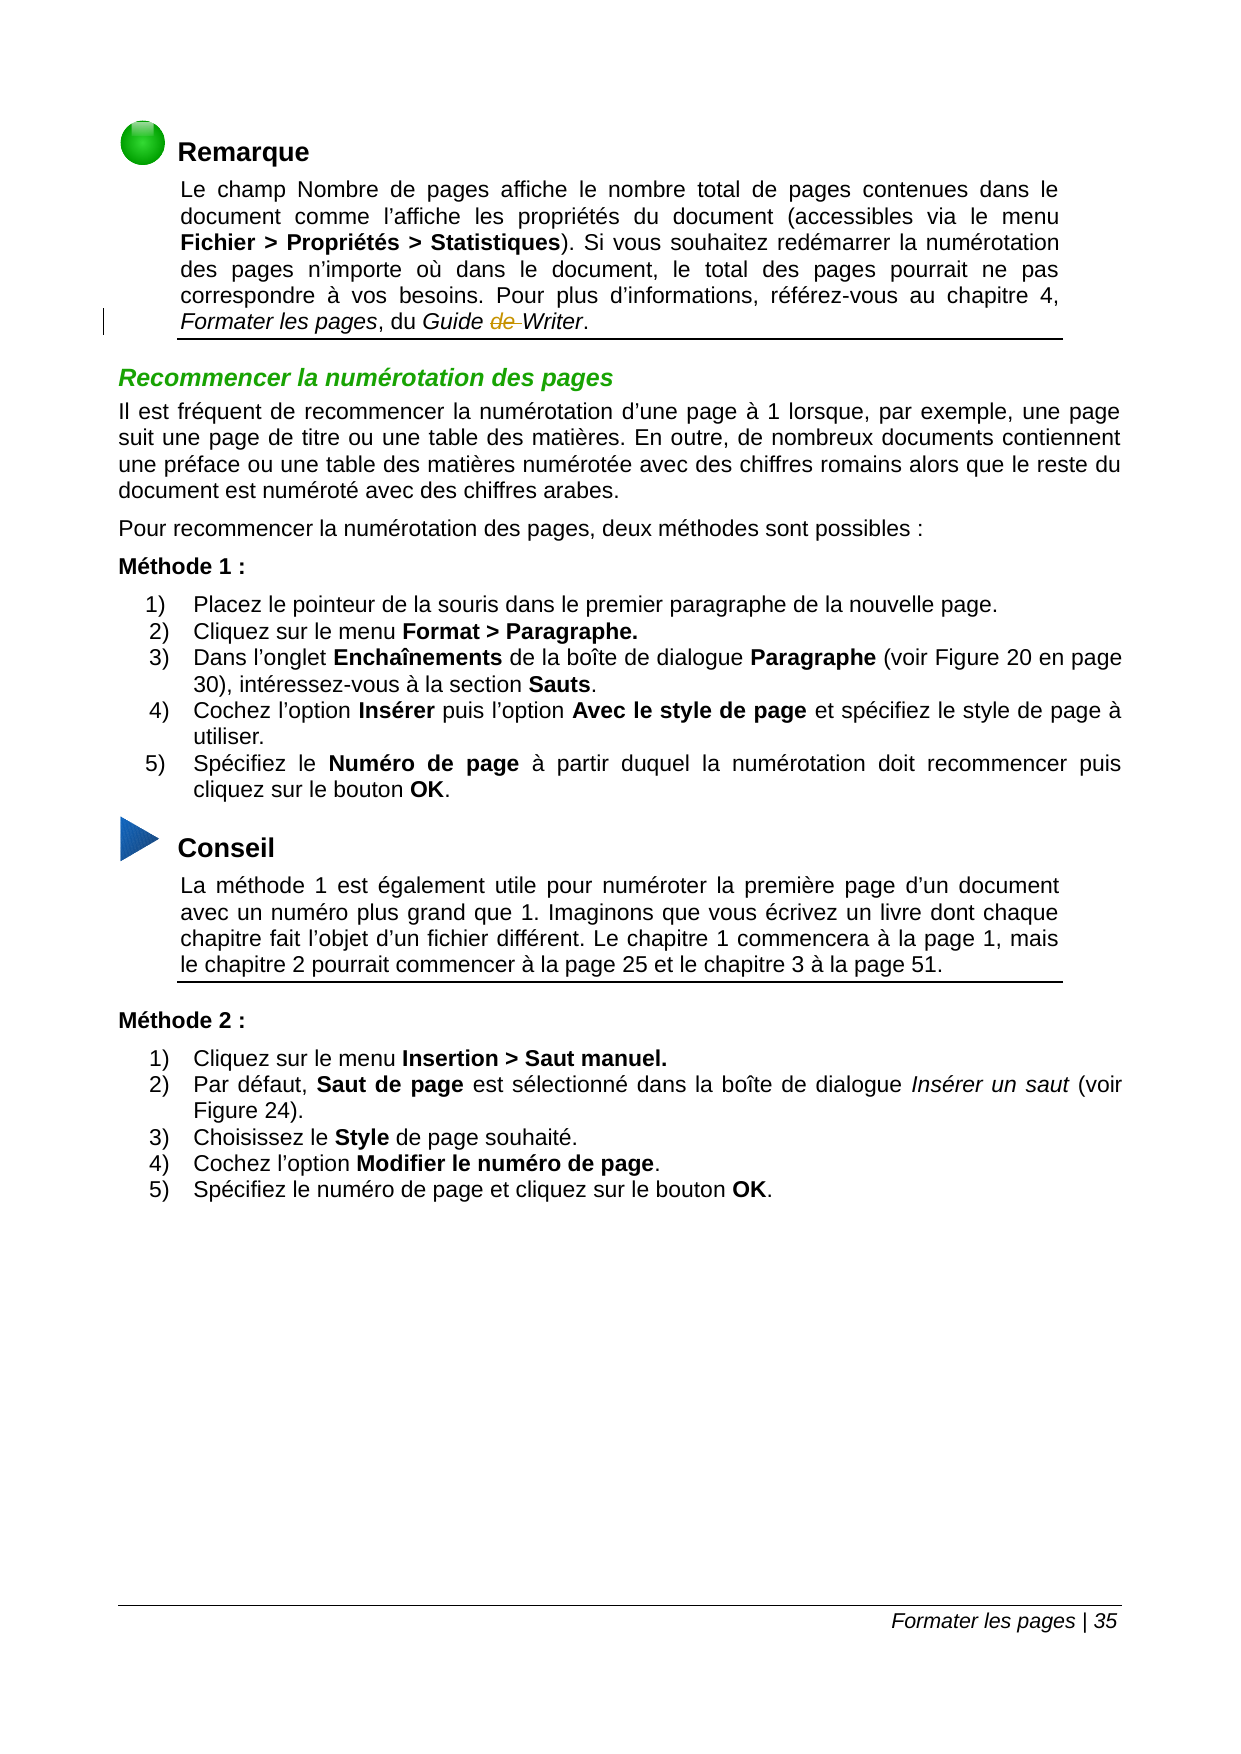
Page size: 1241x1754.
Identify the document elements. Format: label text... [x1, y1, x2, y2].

list Cliquez sur le menu Format > Paragraphe. [169, 618, 1122, 644]
text Méthode 1 : [118, 553, 1122, 580]
list Dans l’onglet Enchaînements de la boîte de dialogue Paragraphe (voir Figure 20 en page 30), intéressez-vous à la section Sauts. [169, 644, 1122, 697]
list Cliquez sur le menu Insertion > Saut manuel. [169, 1045, 1122, 1071]
subtitle Conseil [118, 814, 1122, 863]
text Il est fréquent de recommencer la numérotation d’une page à 1 lorsque, par exemple, une page suit une page de titre ou une table des matières. En outre, de nombreux documents contiennent une préface ou une table des matières numérotée avec des chiffres romains alors que le reste du document est numéroté avec des chiffres arabes. [118, 398, 1122, 503]
text Méthode 2 : [118, 1007, 1122, 1033]
subtitle Recommencer la numérotation des pages [118, 363, 1122, 392]
list Cochez l’option Insérer puis l’option Avec le style de page et spécifiez le style de page à utiliser. [169, 697, 1122, 749]
list Choisissez le Style de page souhaité. [169, 1124, 1122, 1150]
subtitle Remarque [118, 118, 1122, 167]
list Spécifiez le numéro de page et cliquez sur le bouton OK. [169, 1176, 1122, 1203]
list Placez le pointeur de la souris dans le premier paragraphe de la nouvelle page. [165, 591, 1122, 618]
list Spécifiez le Numéro de page à partir duquel la numérotation doit recommencer puis cliquez sur le bouton OK. [165, 749, 1122, 802]
text Pour recommencer la numérotation des pages, deux méthodes sont possibles : [118, 515, 1122, 542]
list Cochez l’option Modifier le numéro de page. [169, 1150, 1122, 1176]
text Le champ Nombre de pages affiche le nombre total de pages contenues dans le document comme l’affiche les propriétés du document (accessibles via le menu Fichier > Propriétés > Statistiques). Si vous souhaitez redémarrer la numérotation des pages n’importe où dans le document, le total des pages pourrait ne pas correspondre à vos besoins. Pour plus d’informations, référez-vous au chapitre 4, Formater les pages, du Guide Writer. [177, 173, 1063, 338]
list Par défaut, Saut de page est sélectionné dans la boîte de dialogue Insérer un saut (voir Figure 24). [169, 1071, 1122, 1124]
text La méthode 1 est également utile pour numéroter la première page d’un document avec un numéro plus grand que 1. Imaginons que vous écrivez un livre dont chaque chapitre fait l’objet d’un fichier différent. Le chapitre 1 commencera à la page 1, mais le chapitre 2 pourrait commencer à la page 25 et le chapitre 3 à la page 51. [177, 869, 1063, 981]
